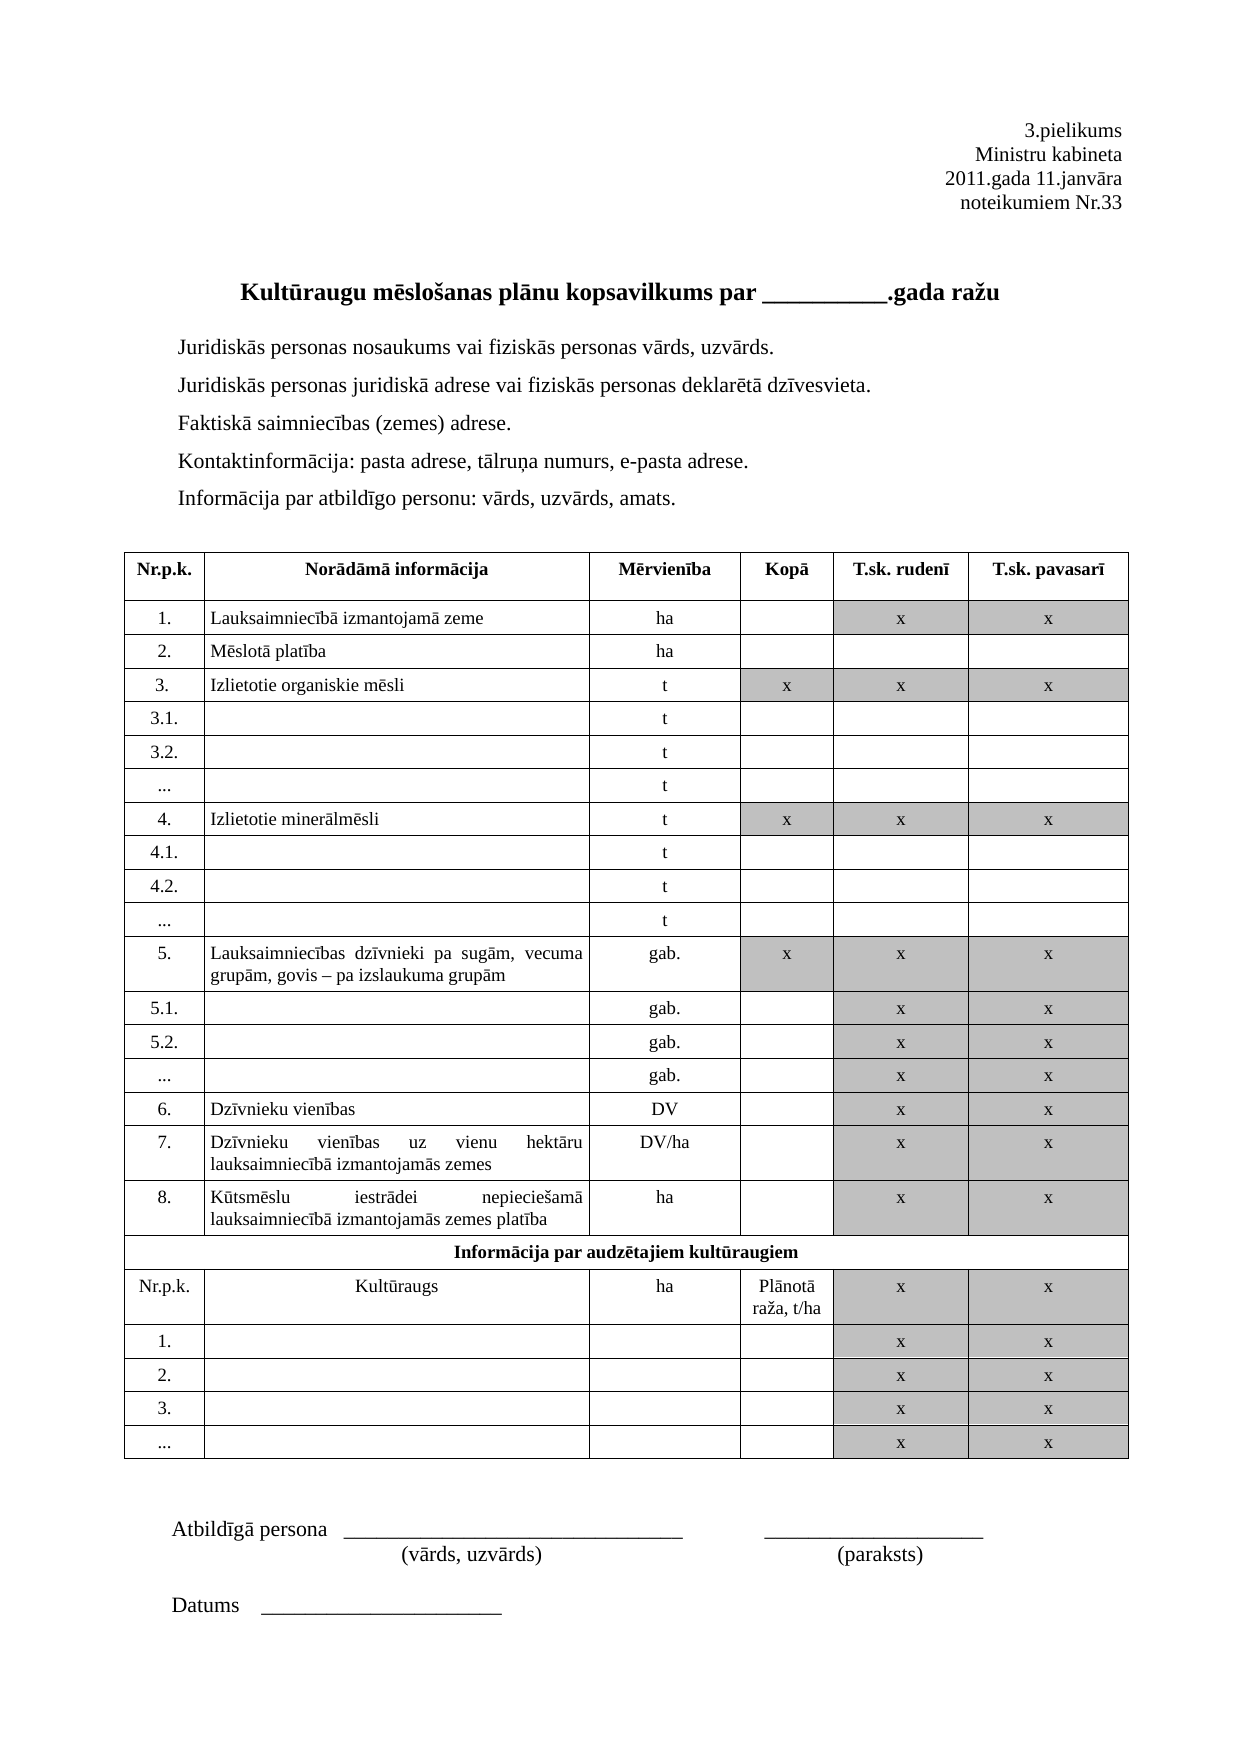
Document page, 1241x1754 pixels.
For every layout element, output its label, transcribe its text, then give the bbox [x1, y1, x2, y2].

table_cell t [590, 870, 740, 902]
table_cell x [834, 1181, 968, 1235]
table_cell [834, 736, 968, 768]
table_cell [969, 836, 1128, 869]
table_cell x [969, 1426, 1128, 1458]
table_cell [741, 836, 833, 869]
table_cell 3. [125, 1392, 204, 1424]
table_cell [590, 1359, 740, 1391]
table_cell x [834, 803, 968, 835]
table_cell [205, 1392, 589, 1424]
table_cell 3.2. [125, 736, 204, 768]
table_cell Dzīvnieku vienības uz vienu hektāru lauksaimniecībā izmantojamās zemes [205, 1126, 589, 1180]
table_cell ha [590, 635, 740, 667]
table_cell Informācija par audzētajiem kultūraugiem [125, 1236, 1128, 1269]
table_cell [741, 1426, 833, 1458]
table_cell [969, 736, 1128, 768]
text Informācija par atbildīgo personu: vārds, uzvārds, amats. [118, 485, 1122, 511]
table_cell x [969, 1392, 1128, 1424]
table_cell [741, 1059, 833, 1091]
table_cell ha [590, 1181, 740, 1235]
table_header T.sk. rudenī [834, 553, 968, 600]
table_cell Izlietotie organiskie mēsli [205, 669, 589, 701]
table_cell t [590, 669, 740, 701]
table_cell [834, 870, 968, 902]
table_cell Lauksaimniecības dzīvnieki pa sugām, vecuma grupām, govis – pa izslaukuma grupām [205, 937, 589, 991]
table_cell [969, 903, 1128, 936]
table_cell x [834, 1359, 968, 1391]
table_cell [590, 1325, 740, 1357]
table_cell x [834, 937, 968, 991]
table_cell ha [590, 601, 740, 634]
table_cell [969, 635, 1128, 667]
table_cell DV/ha [590, 1126, 740, 1180]
text Juridiskās personas juridiskā adrese vai fiziskās personas deklarētā dzīvesvieta. [118, 372, 1122, 397]
table_cell [741, 1093, 833, 1125]
table_header Nr.p.k. [125, 553, 204, 600]
table_cell x [834, 1270, 968, 1324]
table_cell x [969, 1359, 1128, 1391]
table_cell [205, 1025, 589, 1058]
table_cell [205, 1426, 589, 1458]
table_cell [834, 635, 968, 667]
text Juridiskās personas nosaukums vai fiziskās personas vārds, uzvārds. [118, 334, 1122, 359]
table_cell [741, 1359, 833, 1391]
table_cell ... [125, 1059, 204, 1091]
table_cell x [969, 1025, 1128, 1058]
table_cell t [590, 702, 740, 734]
table_cell x [969, 1126, 1128, 1180]
table_cell x [969, 1093, 1128, 1125]
table_cell [969, 870, 1128, 902]
table_cell x [969, 669, 1128, 701]
table_cell x [969, 803, 1128, 835]
table_cell 5. [125, 937, 204, 991]
table_cell 6. [125, 1093, 204, 1125]
table_cell x [741, 803, 833, 835]
table_cell x [834, 1093, 968, 1125]
table_cell Nr.p.k. [125, 1270, 204, 1324]
table_cell x [969, 1059, 1128, 1091]
table_cell ha [590, 1270, 740, 1324]
table_cell x [834, 992, 968, 1024]
table_cell [741, 870, 833, 902]
table_cell Mēslotā platība [205, 635, 589, 667]
table_cell 4.1. [125, 836, 204, 869]
table_cell [205, 836, 589, 869]
table_cell [741, 992, 833, 1024]
table_cell x [834, 1325, 968, 1357]
table_cell x [969, 937, 1128, 991]
table_cell gab. [590, 992, 740, 1024]
table_cell [205, 769, 589, 802]
table_cell [205, 992, 589, 1024]
table_cell [834, 903, 968, 936]
table_cell t [590, 769, 740, 802]
table_header Norādāmā informācija [205, 553, 589, 600]
table_cell t [590, 836, 740, 869]
table_cell x [969, 992, 1128, 1024]
table_cell [741, 736, 833, 768]
table_cell x [969, 1181, 1128, 1235]
table_cell x [834, 601, 968, 634]
table_cell gab. [590, 1059, 740, 1091]
table_cell [590, 1426, 740, 1458]
table_cell gab. [590, 937, 740, 991]
table_cell [205, 903, 589, 936]
table_cell [741, 635, 833, 667]
table_cell x [969, 1325, 1128, 1357]
table_cell x [834, 1426, 968, 1458]
table_cell 1. [125, 601, 204, 634]
table_cell [741, 1025, 833, 1058]
table_cell x [834, 1025, 968, 1058]
text Kultūraugu mēslošanas plānu kopsavilkums par __________.gada ražu [118, 277, 1122, 305]
table_cell 2. [125, 635, 204, 667]
table_cell 1. [125, 1325, 204, 1357]
text Atbildīgā persona _______________________________ ____________________ [118, 1516, 1122, 1541]
table_cell gab. [590, 1025, 740, 1058]
table_cell x [834, 1392, 968, 1424]
table_cell x [834, 1059, 968, 1091]
text Kontaktinformācija: pasta adrese, tālruņa numurs, e-pasta adrese. [118, 448, 1122, 473]
table_cell Dzīvnieku vienības [205, 1093, 589, 1125]
table_cell x [834, 669, 968, 701]
table_cell x [969, 601, 1128, 634]
table_cell ... [125, 1426, 204, 1458]
table_cell x [741, 669, 833, 701]
table_cell [741, 1325, 833, 1357]
table_cell x [969, 1270, 1128, 1324]
table_cell Kultūraugs [205, 1270, 589, 1324]
table_cell Plānotā raža, t/ha [741, 1270, 833, 1324]
table_cell [741, 1392, 833, 1424]
table_cell t [590, 736, 740, 768]
table_cell 5.1. [125, 992, 204, 1024]
table_cell t [590, 803, 740, 835]
table_cell [741, 769, 833, 802]
text Ministru kabineta [118, 142, 1122, 166]
table_cell [969, 702, 1128, 734]
table_cell [590, 1392, 740, 1424]
table_cell [205, 702, 589, 734]
table_cell Izlietotie minerālmēsli [205, 803, 589, 835]
table_cell x [741, 937, 833, 991]
text Datums ______________________ [118, 1592, 1122, 1617]
table_cell 4. [125, 803, 204, 835]
table_cell [205, 736, 589, 768]
table_cell [205, 1059, 589, 1091]
table_cell x [834, 1126, 968, 1180]
table_cell Kūtsmēslu iestrādei nepieciešamā lauksaimniecībā izmantojamās zemes platība [205, 1181, 589, 1235]
table_header T.sk. pavasarī [969, 553, 1128, 600]
table_cell 8. [125, 1181, 204, 1235]
text (vārds, uzvārds) (paraksts) [118, 1541, 1122, 1566]
table_cell [741, 601, 833, 634]
table_cell 2. [125, 1359, 204, 1391]
table_cell ... [125, 903, 204, 936]
table_cell ... [125, 769, 204, 802]
table_cell [834, 769, 968, 802]
table_cell 7. [125, 1126, 204, 1180]
table_cell [205, 870, 589, 902]
table_cell [741, 1126, 833, 1180]
table_cell t [590, 903, 740, 936]
text 3.pielikums [118, 118, 1122, 142]
table_cell [205, 1325, 589, 1357]
table_cell [969, 769, 1128, 802]
table_cell [741, 702, 833, 734]
table_header Kopā [741, 553, 833, 600]
table_cell [741, 903, 833, 936]
text Faktiskā saimniecības (zemes) adrese. [118, 410, 1122, 435]
table_cell 3.1. [125, 702, 204, 734]
table_cell Lauksaimniecībā izmantojamā zeme [205, 601, 589, 634]
table_cell 3. [125, 669, 204, 701]
table_cell [741, 1181, 833, 1235]
table_cell 4.2. [125, 870, 204, 902]
table_cell DV [590, 1093, 740, 1125]
table_cell [834, 836, 968, 869]
text 2011.gada 11.janvāra [118, 166, 1122, 190]
table_cell 5.2. [125, 1025, 204, 1058]
table_cell [205, 1359, 589, 1391]
table_cell [834, 702, 968, 734]
text noteikumiem Nr.33 [118, 190, 1122, 214]
table_header Mērvienība [590, 553, 740, 600]
